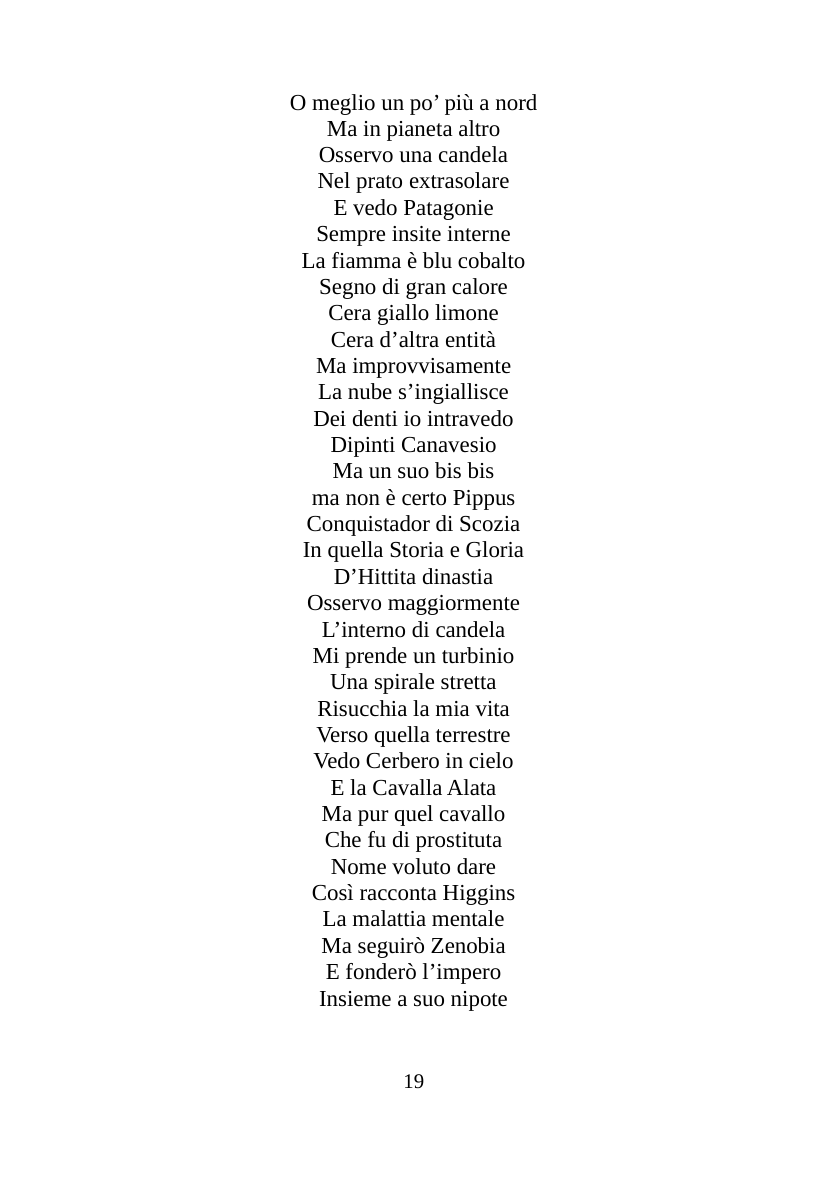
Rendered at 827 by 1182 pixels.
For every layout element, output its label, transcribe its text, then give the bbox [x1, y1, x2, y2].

text Dei denti io intravedo [88, 405, 738, 431]
text O meglio un po’ più a nord [88, 88, 738, 115]
text Mi prende un turbinio [88, 642, 738, 668]
text E la Cavalla Alata [88, 774, 738, 800]
text La nube s’ingiallisce [88, 378, 738, 405]
text Risucchia la mia vita [88, 695, 738, 721]
text Vedo Cerbero in cielo [88, 747, 738, 774]
text Nel prato extrasolare [88, 168, 738, 194]
text Ma seguirò Zenobia [88, 932, 738, 958]
text Verso quella terrestre [88, 721, 738, 747]
text E fonderò l’impero [88, 958, 738, 984]
text Dipinti Canavesio [88, 431, 738, 457]
text Conquistador di Scozia [88, 510, 738, 537]
text L’interno di candela [88, 616, 738, 642]
text La fiamma è blu cobalto [88, 247, 738, 273]
text Ma in pianeta altro [88, 115, 738, 141]
text Una spirale stretta [88, 668, 738, 695]
text D’Hittita dinastia [88, 563, 738, 589]
text E vedo Patagonie [88, 194, 738, 220]
text Sempre insite interne [88, 220, 738, 247]
text Che fu di prostituta [88, 826, 738, 853]
text La malattia mentale [88, 906, 738, 932]
text Ma pur quel cavallo [88, 800, 738, 826]
text Ma improvvisamente [88, 352, 738, 378]
text Segno di gran calore [88, 273, 738, 299]
text Osservo una candela [88, 141, 738, 168]
text In quella Storia e Gloria [88, 537, 738, 563]
text Così racconta Higgins [88, 879, 738, 906]
text Insieme a suo nipote [88, 984, 738, 1011]
text Ma un suo bis bis [88, 457, 738, 484]
text Cera giallo limone [88, 299, 738, 326]
text ma non è certo Pippus [88, 484, 738, 510]
text Cera d’altra entità [88, 326, 738, 352]
text Osservo maggiormente [88, 589, 738, 616]
text Nome voluto dare [88, 853, 738, 879]
